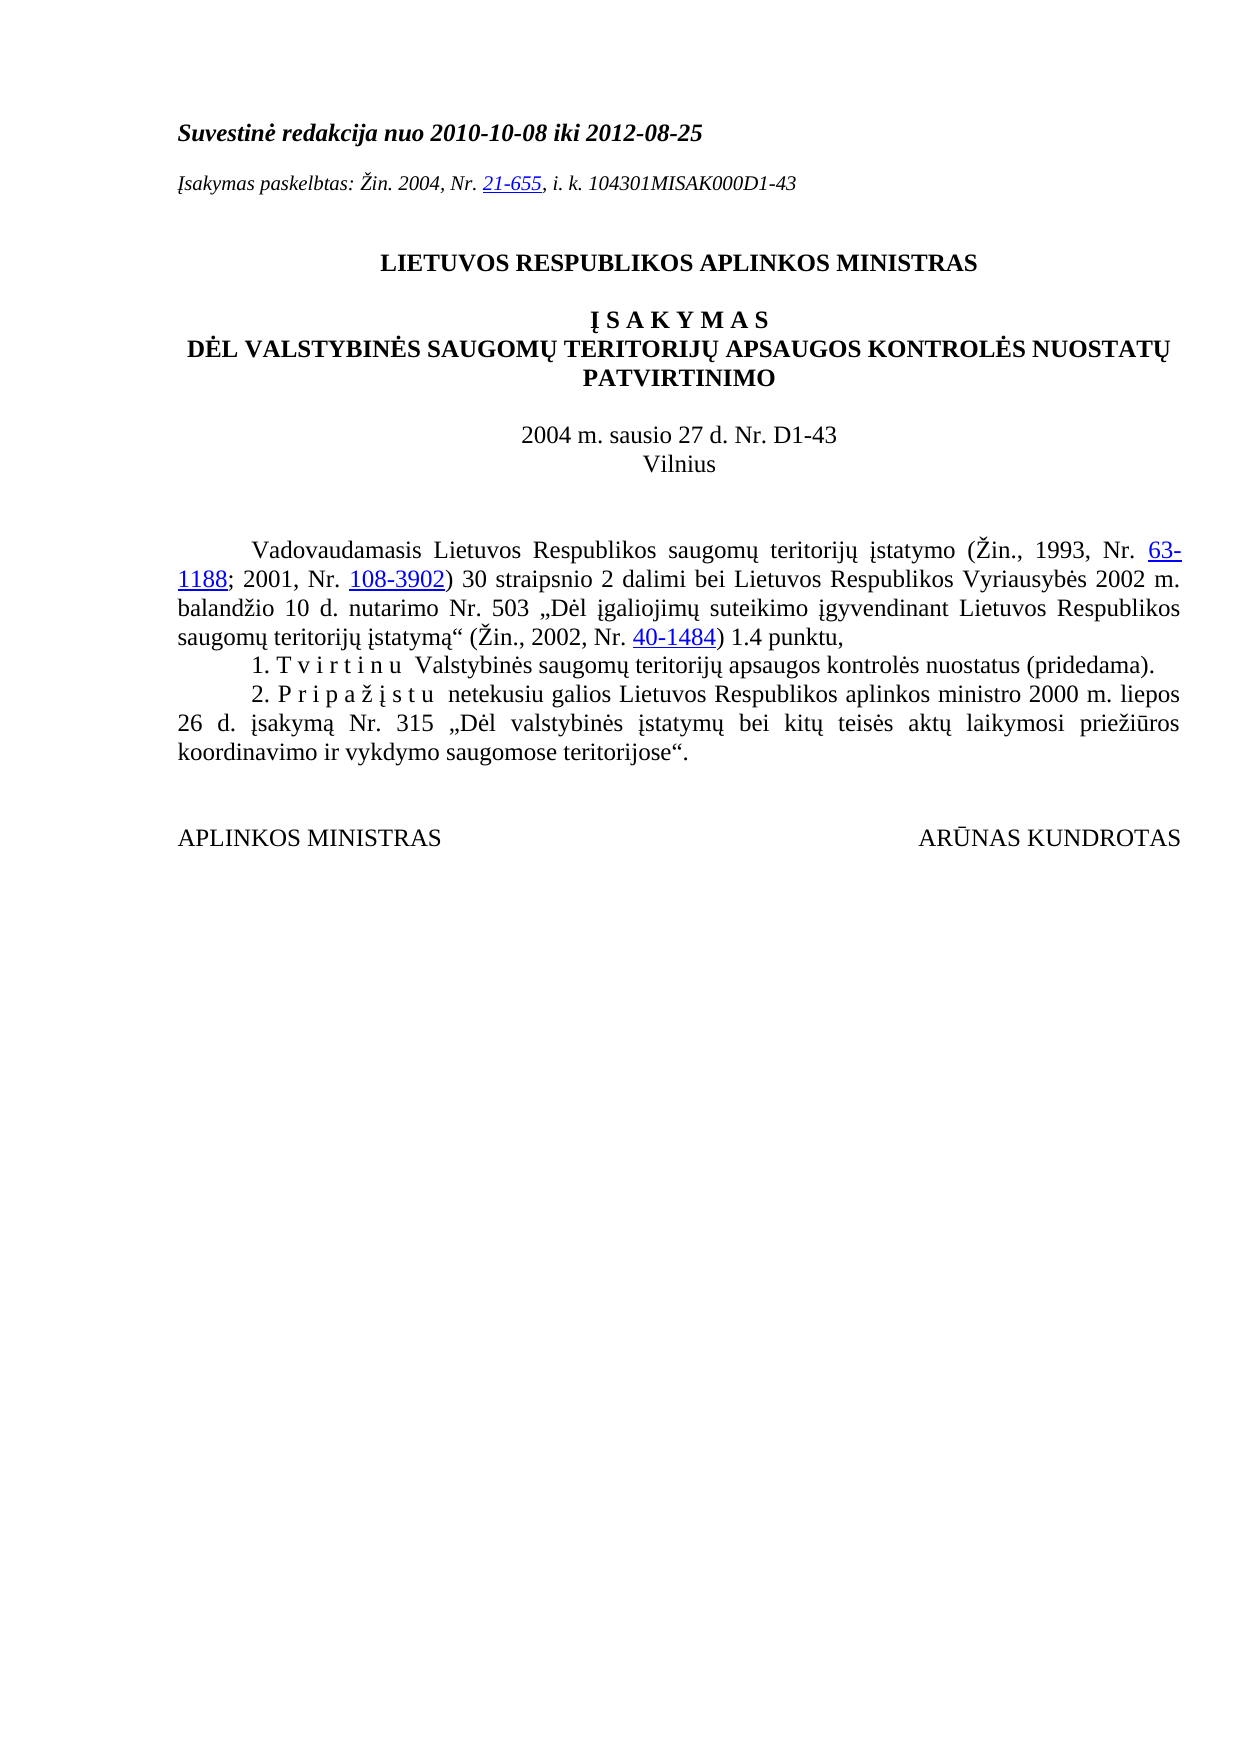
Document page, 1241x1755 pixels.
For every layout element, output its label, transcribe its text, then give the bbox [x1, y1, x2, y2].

text 1. Tvirtinu Valstybinės saugomų teritorijų apsaugos kontrolės nuostatus (pridedama). [177, 650, 1181, 679]
text 2004 m. sausio 27 d. Nr. D1-43 [177, 420, 1181, 449]
text Suvestinė redakcija nuo 2010-10-08 iki 2012-08-25 [177, 118, 1181, 147]
text Vadovaudamasis Lietuvos Respublikos saugomų teritorijų įstatymo (Žin., 1993, Nr. 63-1188; 2001, Nr. 108-3902) 30 straipsnio 2 dalimi bei Lietuvos Respublikos Vyriausybės 2002 m. balandžio 10 d. nutarimo Nr. 503 „Dėl įgaliojimų suteikimo įgyvendinant Lietuvos Respublikos saugomų teritorijų įstatymą“ (Žin., 2002, Nr. 40-1484) 1.4 punktu, [177, 535, 1181, 650]
text Į S A K Y M A S [177, 305, 1181, 334]
text LIETUVOS RESPUBLIKOS APLINKOS MINISTRAS [177, 248, 1181, 277]
text Vilnius [177, 449, 1181, 478]
text 2. Pripažįstu netekusiu galios Lietuvos Respublikos aplinkos ministro 2000 m. liepos 26 d. įsakymą Nr. 315 „Dėl valstybinės įstatymų bei kitų teisės aktų laikymosi priežiūros koordinavimo ir vykdymo saugomose teritorijose“. [177, 679, 1181, 765]
text APLINKOS MINISTRAS ARŪNAS KUNDROTAS [177, 823, 1181, 852]
text DĖL VALSTYBINĖS SAUGOMŲ TERITORIJŲ APSAUGOS KONTROLĖS NUOSTATŲ PATVIRTINIMO [177, 334, 1181, 392]
text Įsakymas paskelbtas: Žin. 2004, Nr. 21-655, i. k. 104301MISAK000D1-43 [177, 171, 1181, 195]
